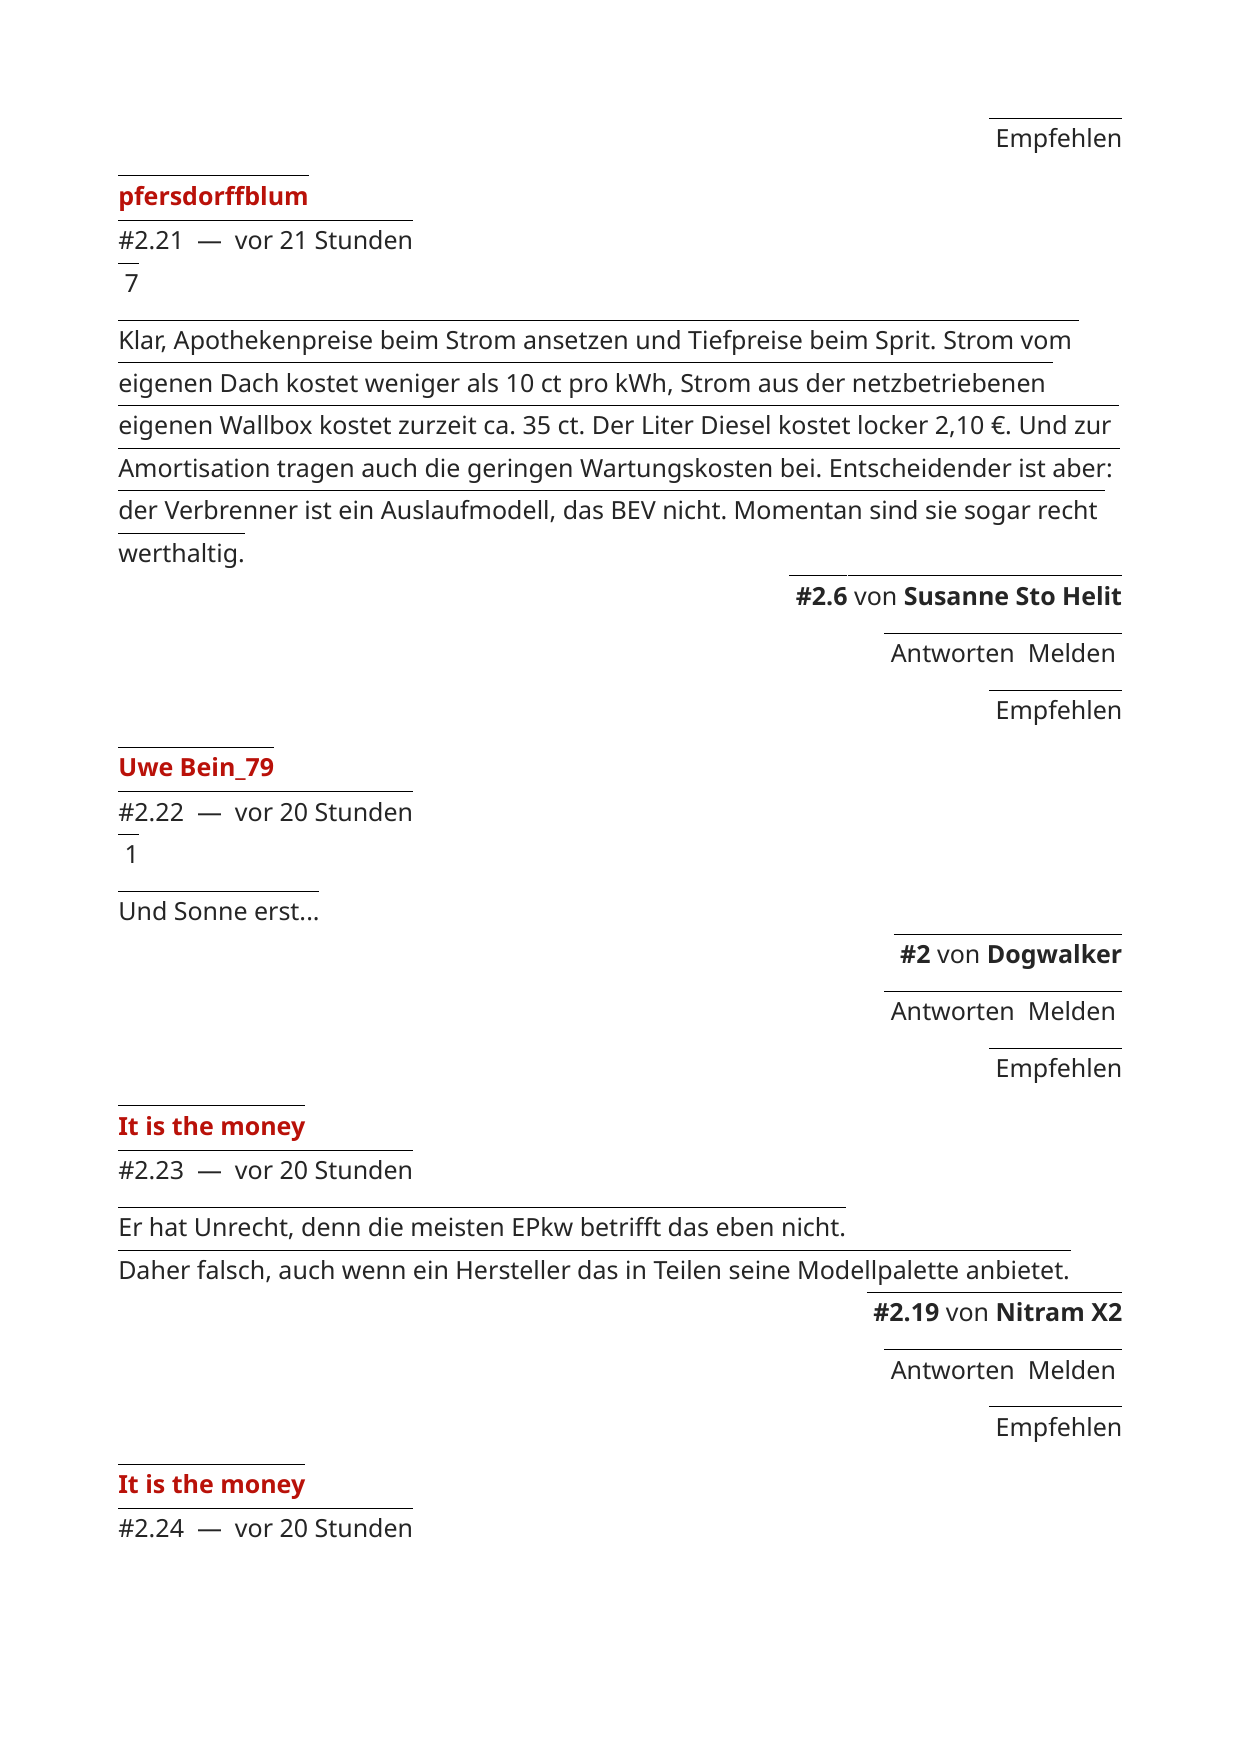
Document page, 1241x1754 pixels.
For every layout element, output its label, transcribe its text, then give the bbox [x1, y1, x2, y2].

text Empfehlen [118, 1048, 1122, 1085]
subtitle Uwe Bein_79 [118, 747, 1122, 784]
text Er hat Unrecht, denn die meisten EPkw betrifft das eben nicht. Daher falsch, auch wenn ein Hersteller das in Teilen seine Modellpalette anbietet. [118, 1207, 1122, 1287]
text Klar, Apothekenpreise beim Strom ansetzen und Tiefpreise beim Sprit. Strom vom eigenen Dach kostet weniger als 10 ct pro kWh, Strom aus der netzbetriebenen eigenen Wallbox kostet zurzeit ca. 35 ct. Der Liter Diesel kostet locker 2,10 €. Und zur Amortisation tragen auch die geringen Wartungskosten bei. Entscheidender ist aber: der Verbrenner ist ein Auslaufmodell, das BEV nicht. Momentan sind sie sogar recht werthaltig. [118, 319, 1122, 570]
subtitle It is the money [118, 1105, 1122, 1142]
text 1 [118, 834, 1122, 871]
text Antworten Melden [118, 991, 1122, 1028]
text #2.23 — vor 20 Stunden [118, 1150, 1122, 1187]
text #2 von Dogwalker [118, 934, 1122, 971]
subtitle pfersdorffblum [118, 175, 1122, 212]
text #2.19 von Nitram X2 [118, 1292, 1122, 1329]
text Empfehlen [118, 689, 1122, 727]
text Antworten Melden [118, 1349, 1122, 1386]
text Empfehlen [118, 1406, 1122, 1443]
text Antworten Melden [118, 632, 1122, 669]
text Und Sonne erst... [118, 891, 1122, 928]
text #2.22 — vor 20 Stunden [118, 791, 1122, 828]
text #2.21 — vor 21 Stunden [118, 220, 1122, 257]
text Empfehlen [118, 118, 1122, 155]
subtitle It is the money [118, 1464, 1122, 1501]
text #2.6 von Susanne Sto Helit [118, 575, 1122, 612]
text #2.24 — vor 20 Stunden [118, 1508, 1122, 1545]
text 7 [118, 262, 1122, 299]
